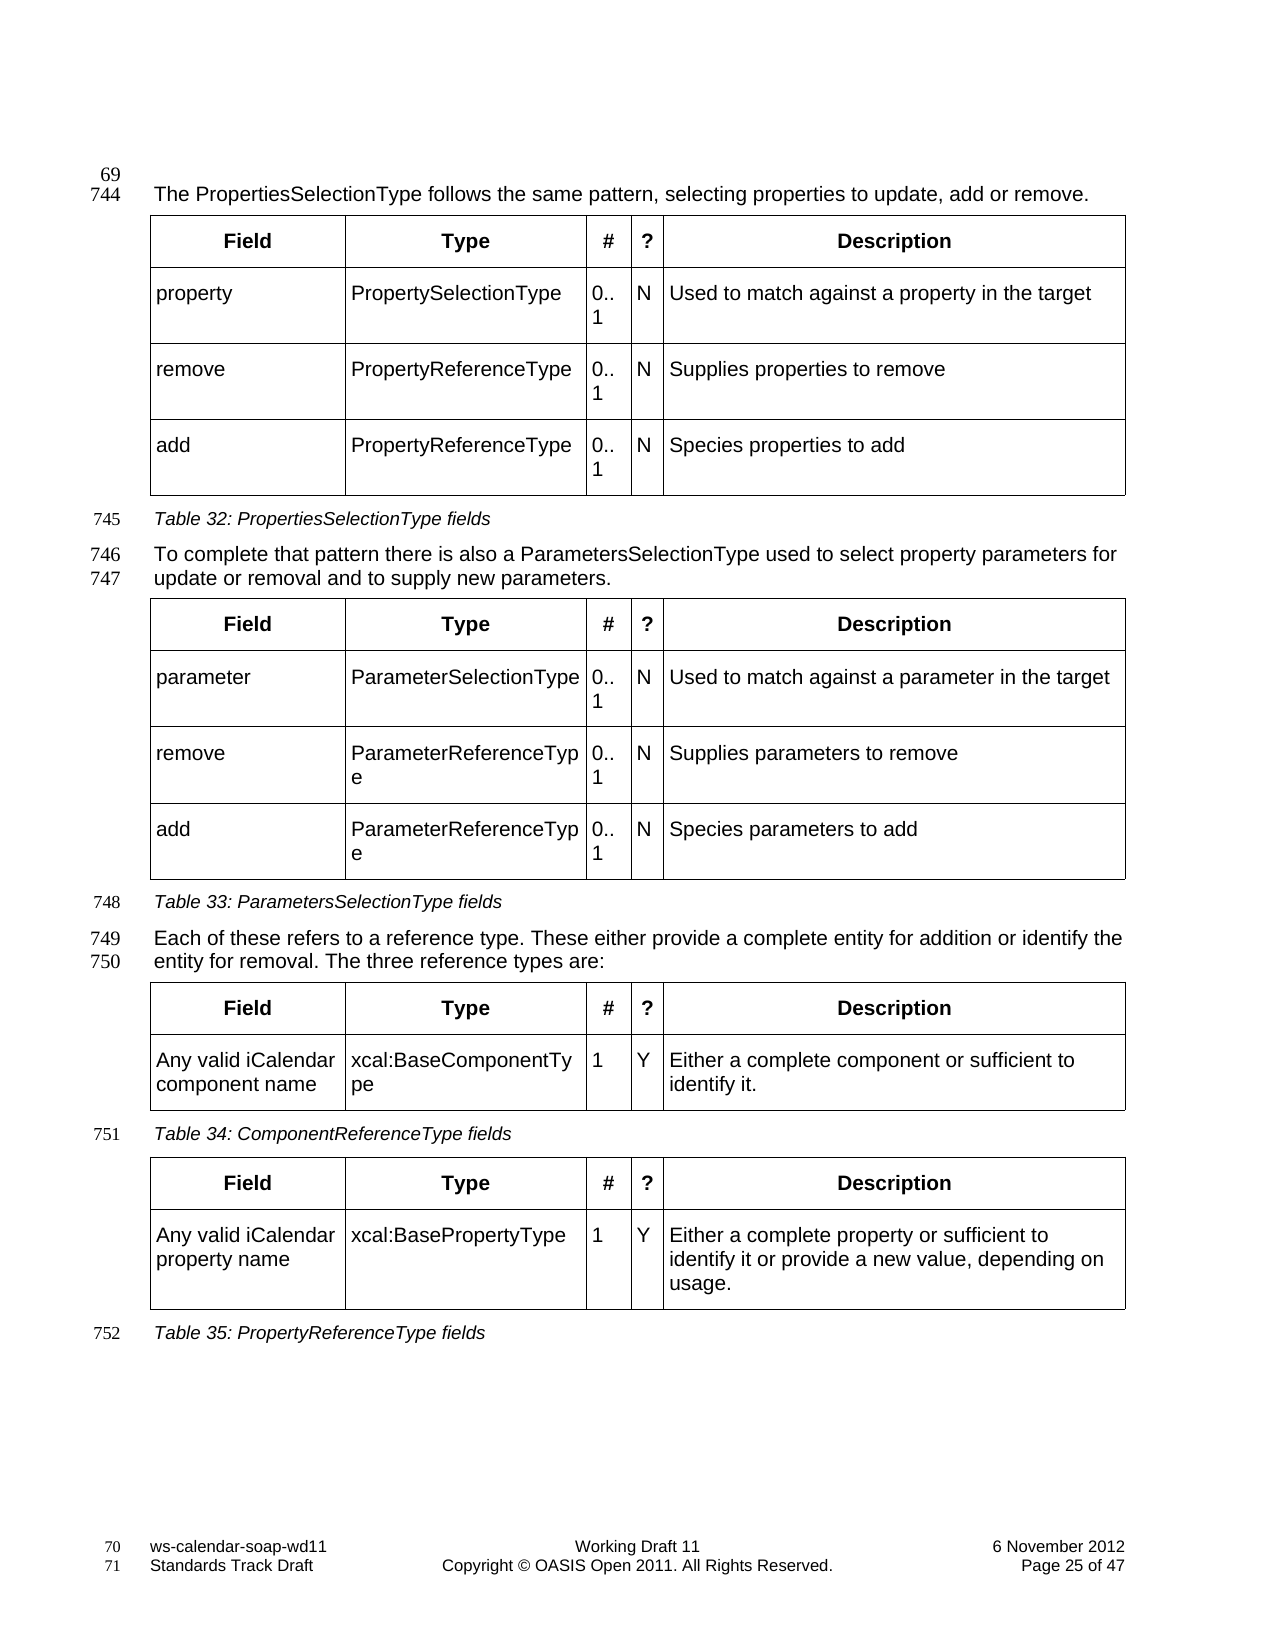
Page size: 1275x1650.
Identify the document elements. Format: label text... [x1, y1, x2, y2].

table_header ? [632, 216, 663, 267]
table_cell 0..1 [587, 804, 631, 879]
table_cell N [632, 420, 663, 495]
table_header Type [346, 599, 586, 650]
text Table 35: PropertyReferenceType fields [154, 1322, 1125, 1343]
table_cell add [151, 420, 345, 495]
table_cell Supplies properties to remove [664, 344, 1125, 419]
table_cell Used to match against a parameter in the target [664, 651, 1125, 726]
table_cell Species properties to add [664, 420, 1125, 495]
table_cell remove [151, 344, 345, 419]
table_cell 0..1 [587, 344, 631, 419]
table_header Description [664, 599, 1125, 650]
table_cell 0..1 [587, 420, 631, 495]
table_cell parameter [151, 651, 345, 726]
table_cell Either a complete component or sufficient to identify it. [664, 1035, 1125, 1110]
table_header # [587, 983, 631, 1034]
text To complete that pattern there is also a ParametersSelectionType used to select property parameters for update or removal and to supply new parameters. [154, 542, 1125, 590]
table_cell PropertySelectionType [346, 268, 586, 343]
table_cell N [632, 804, 663, 879]
table_cell 0..1 [587, 268, 631, 343]
table_cell PropertyReferenceType [346, 420, 586, 495]
table_header Description [664, 216, 1125, 267]
table_cell 1 [587, 1210, 631, 1309]
table_cell 0..1 [587, 651, 631, 726]
table_cell N [632, 344, 663, 419]
table_cell Used to match against a property in the target [664, 268, 1125, 343]
table_header # [587, 216, 631, 267]
table_cell Y [632, 1035, 663, 1110]
table_cell N [632, 268, 663, 343]
table_cell property [151, 268, 345, 343]
table_header Field [151, 216, 345, 267]
table_cell N [632, 727, 663, 803]
table_header ? [632, 1158, 663, 1209]
table_header Field [151, 983, 345, 1034]
text Table 33: ParametersSelectionType fields [154, 891, 1125, 913]
table_header ? [632, 983, 663, 1034]
table_cell ParameterReferenceType [346, 727, 586, 803]
table_cell xcal:BasePropertyType [346, 1210, 586, 1309]
table_header # [587, 1158, 631, 1209]
table_header Description [664, 1158, 1125, 1209]
table_cell Supplies parameters to remove [664, 727, 1125, 803]
table_cell N [632, 651, 663, 726]
table_cell Any valid iCalendar component name [151, 1035, 345, 1110]
text Each of these refers to a reference type. These either provide a complete entity for addition or identify the entity for removal. The three reference types are: [154, 925, 1125, 973]
table_header Description [664, 983, 1125, 1034]
text Table 34: ComponentReferenceType fields [154, 1123, 1125, 1144]
table_header Type [346, 1158, 586, 1209]
table_header # [587, 599, 631, 650]
table_header Field [151, 599, 345, 650]
table_header Type [346, 216, 586, 267]
table_header Field [151, 1158, 345, 1209]
table_cell Either a complete property or sufficient to identify it or provide a new value, depending on usage. [664, 1210, 1125, 1309]
table_cell remove [151, 727, 345, 803]
table_cell ParameterReferenceType [346, 804, 586, 879]
table_cell 0..1 [587, 727, 631, 803]
table_cell 1 [587, 1035, 631, 1110]
text Table 32: PropertiesSelectionType fields [154, 508, 1125, 529]
table_cell PropertyReferenceType [346, 344, 586, 419]
table_cell ParameterSelectionType [346, 651, 586, 726]
table_cell xcal:BaseComponentType [346, 1035, 586, 1110]
table_cell add [151, 804, 345, 879]
table_header Type [346, 983, 586, 1034]
table_header ? [632, 599, 663, 650]
table_cell Species parameters to add [664, 804, 1125, 879]
table_cell Any valid iCalendar property name [151, 1210, 345, 1309]
table_cell Y [632, 1210, 663, 1309]
text The PropertiesSelectionType follows the same pattern, selecting properties to update, add or remove. [154, 182, 1125, 206]
